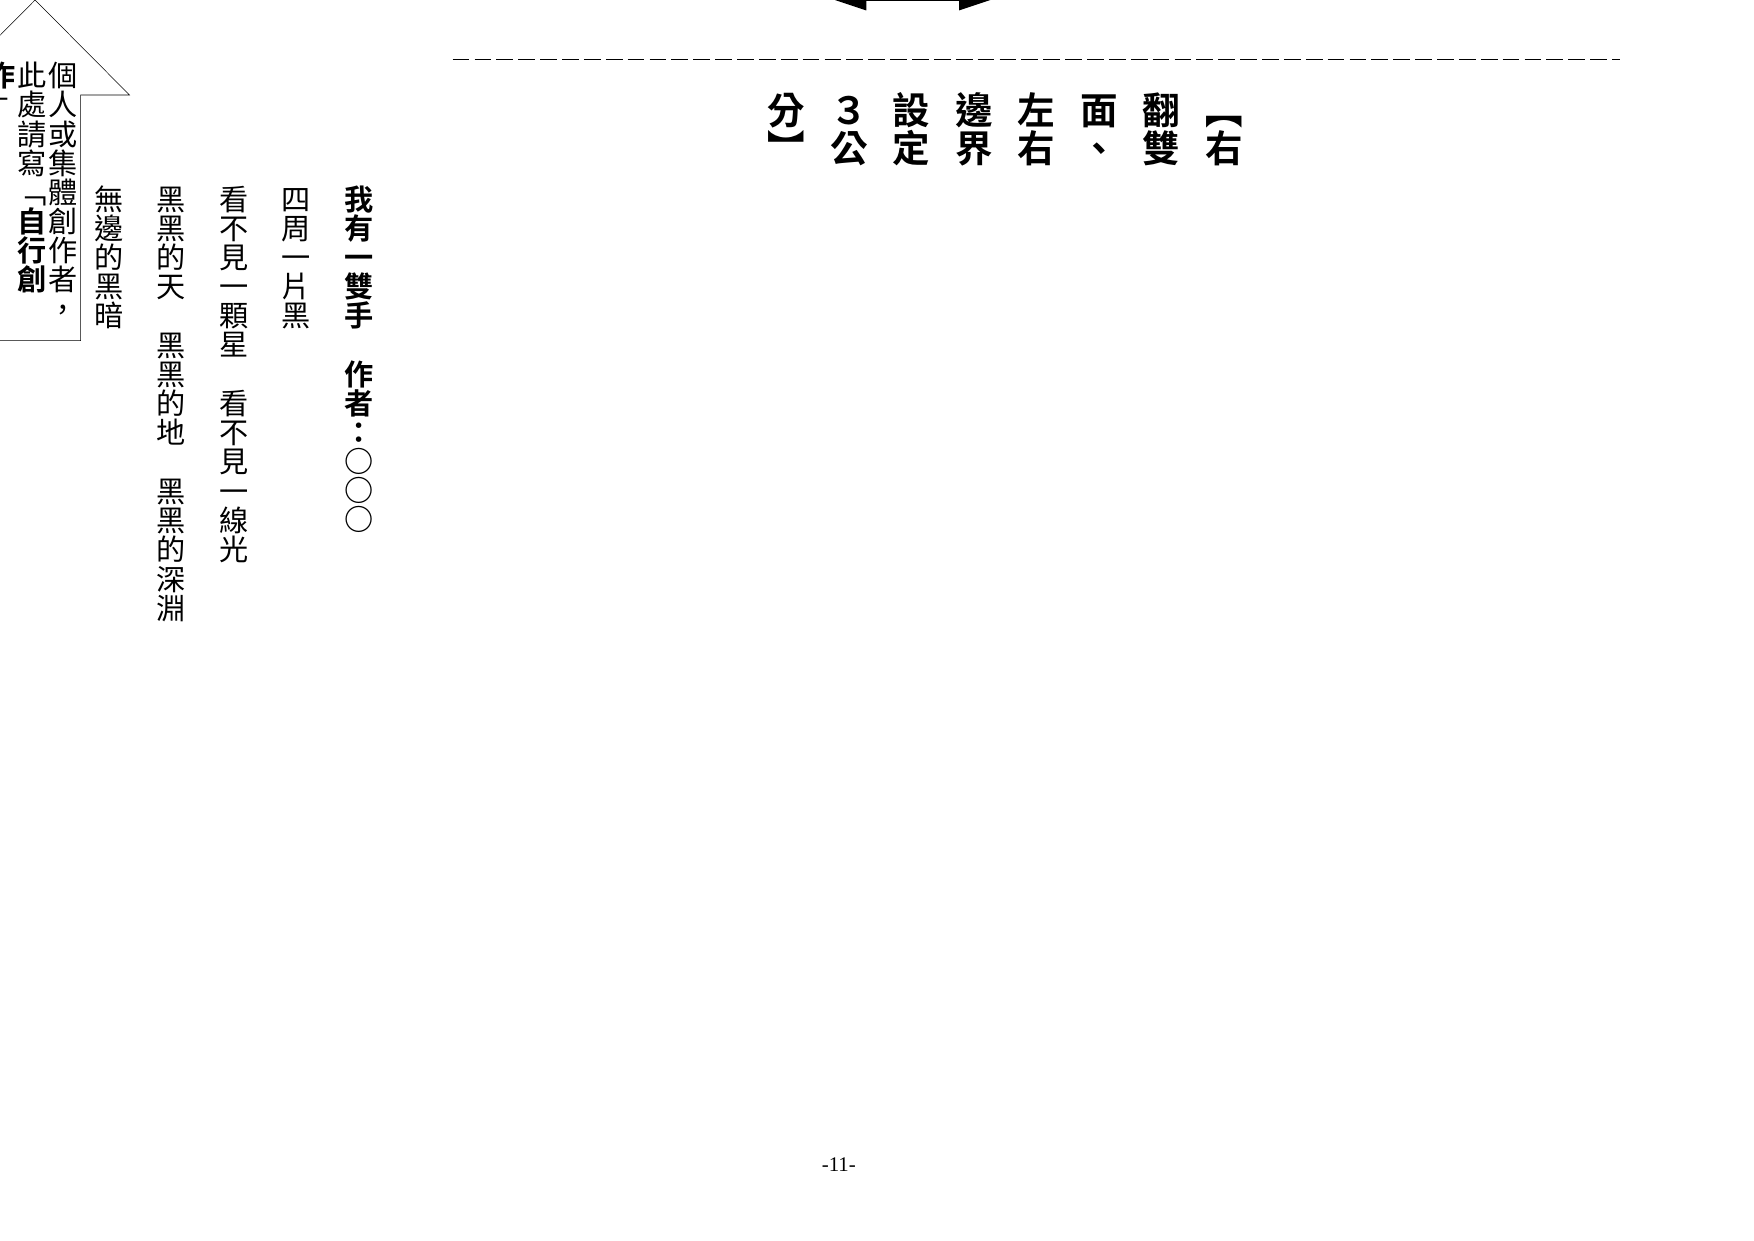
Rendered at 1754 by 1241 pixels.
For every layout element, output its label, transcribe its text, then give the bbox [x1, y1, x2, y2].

text 看不見一顆星 看不見一線光 [203, 184, 265, 1152]
table_header 【右翻雙面、左右邊界設定３公分】 [453, 59, 1620, 180]
text 四周一片黑 [265, 184, 328, 1152]
text 黑黑的天 黑黑的地 黑黑的深淵 [140, 184, 203, 1152]
text 無邊的黑暗 [78, 184, 140, 1152]
text 我有一雙手 作者：○○○ [328, 184, 390, 1152]
